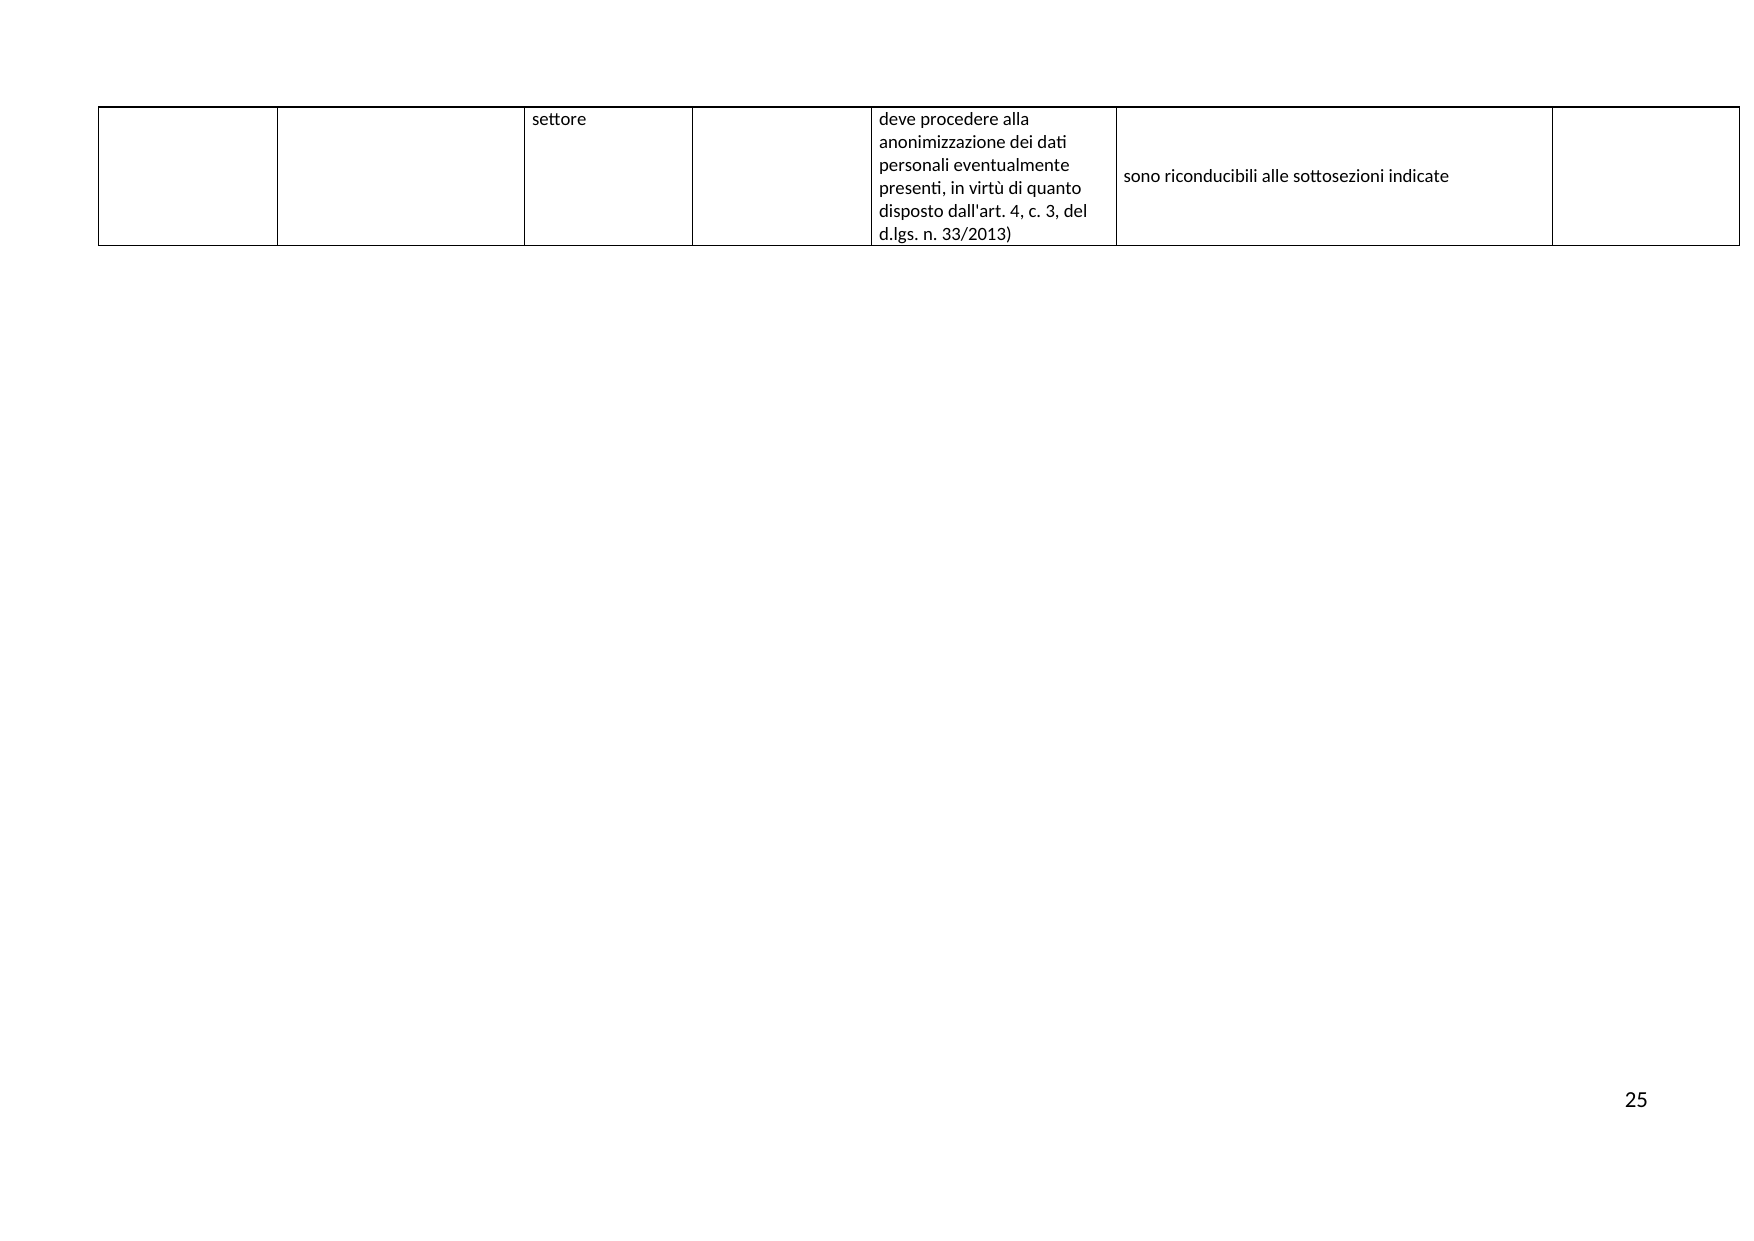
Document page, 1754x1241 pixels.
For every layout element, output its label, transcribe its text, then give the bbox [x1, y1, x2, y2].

table_cell settore [525, 108, 692, 245]
table_cell sono riconducibili alle sottosezioni indicate [1117, 108, 1552, 245]
table_cell [99, 108, 277, 245]
table_cell [1553, 108, 1739, 245]
table_cell [278, 108, 524, 245]
table_cell [693, 108, 871, 245]
table_cell deve procedere alla anonimizzazione dei dati personali eventualmente presenti, in virtù di quanto disposto dall'art. 4, c. 3, del d.lgs. n. 33/2013) [872, 108, 1116, 245]
